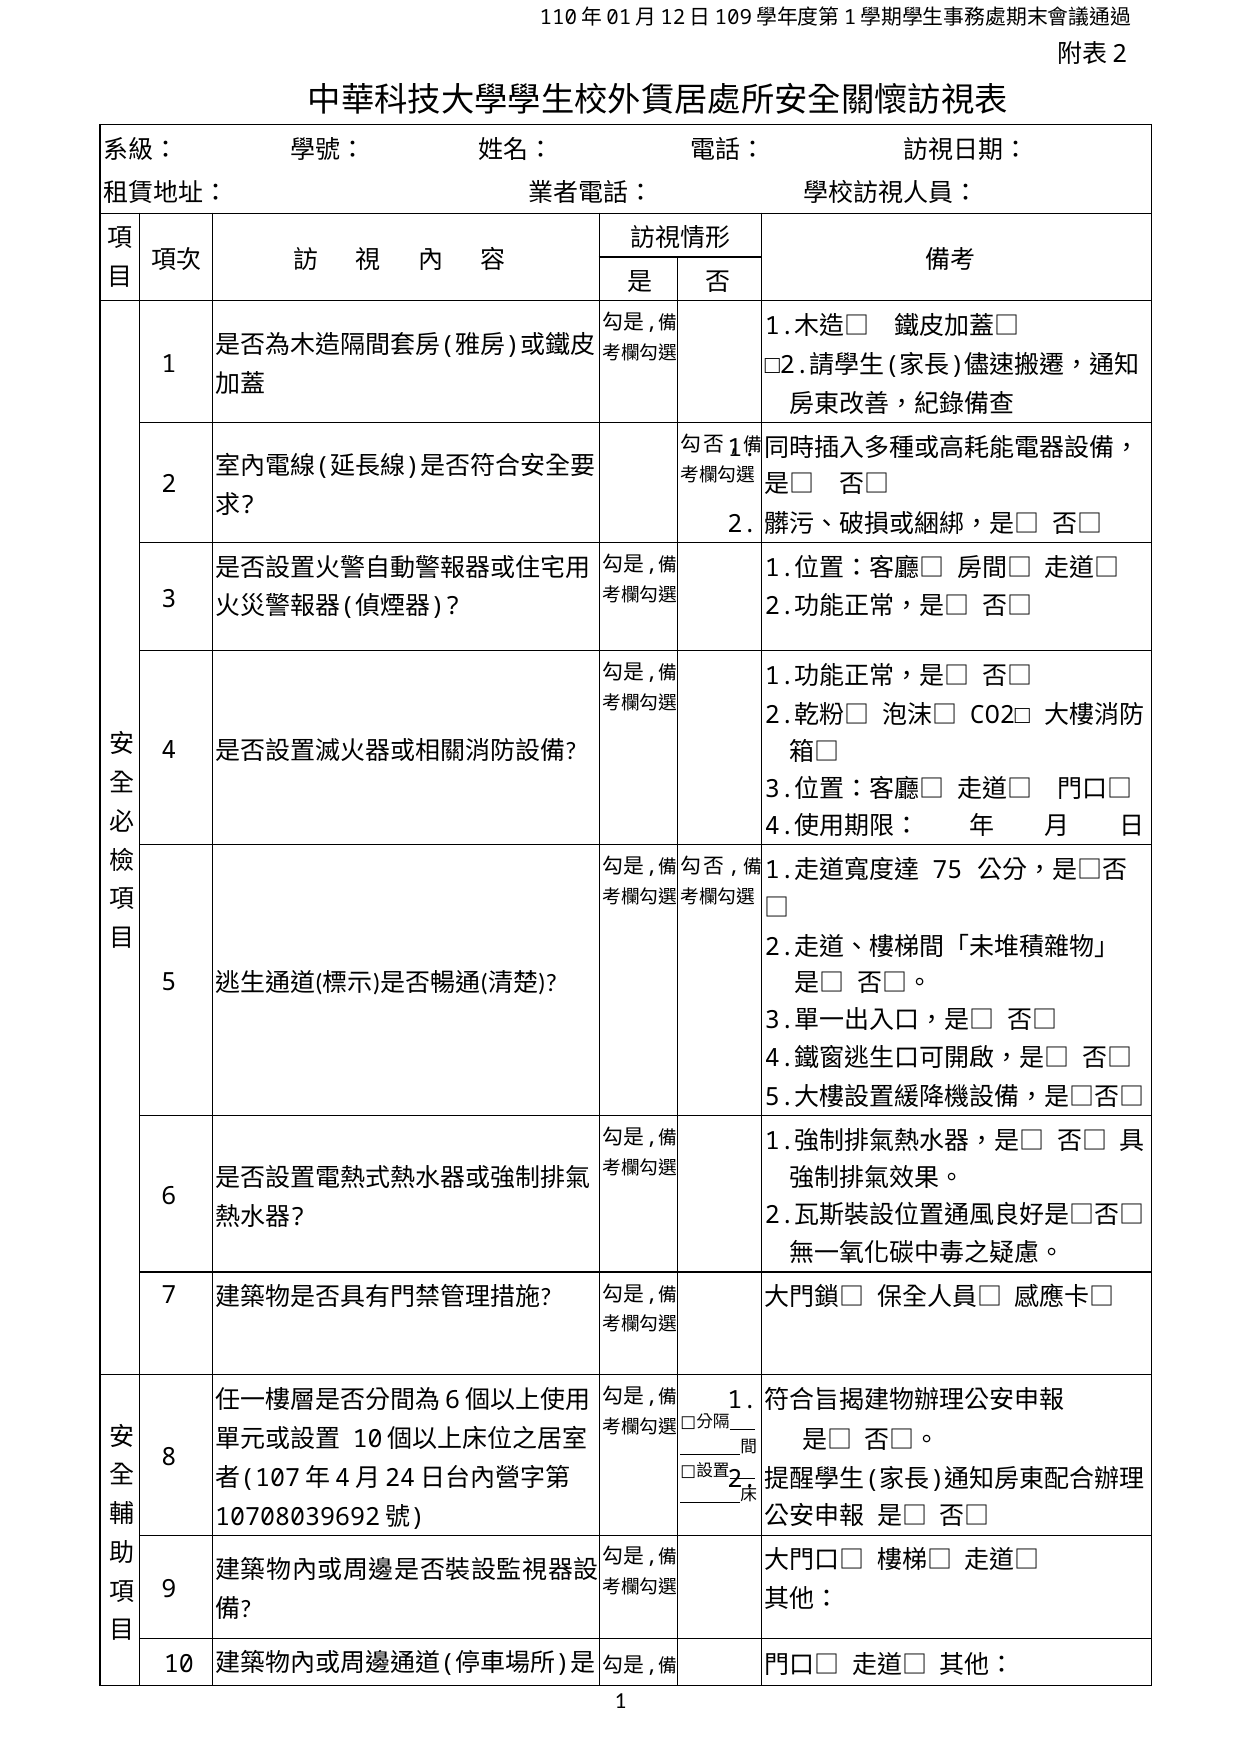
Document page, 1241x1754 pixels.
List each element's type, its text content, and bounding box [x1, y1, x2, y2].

table_cell 門口□ 走道□ 其他： [762, 1639, 1151, 1685]
table_cell [678, 1273, 761, 1374]
table_cell 項 目 [101, 214, 139, 300]
table_cell 勾是,備考欄勾選 [600, 1536, 677, 1637]
table_cell 10 [140, 1639, 212, 1685]
table_cell 逃生通道(標示)是否暢通(清楚)? [213, 845, 599, 1115]
table_cell 1.位置：客廳□ 房間□ 走道□ 2.功能正常，是□ 否□ [762, 543, 1151, 650]
table_cell 勾是,備考欄勾選 [600, 301, 677, 422]
table_cell 任一樓層是否分間為6個以上使用單元或設置 10個以上床位之居室者(107年4月24日台內營字第10708039692號) [213, 1375, 599, 1534]
table_cell [678, 301, 761, 422]
table_cell 符合旨揭建物辦理公安申報 是□ 否□。 提醒學生(家長)通知房東配合辦理公安申報 是□ 否□ [762, 1375, 1151, 1534]
table_cell 是 [600, 258, 677, 300]
table_cell 勾否,備考欄勾選 [678, 423, 761, 542]
table_cell 1.木造□ 鐵皮加蓋□ □2.請學生(家長)儘速搬遷，通知房東改善，紀錄備查 [762, 301, 1151, 422]
table_cell 項次 [140, 214, 212, 300]
table_cell 勾是,備考欄勾選 [600, 1375, 677, 1534]
table_cell [678, 1639, 761, 1685]
table_cell 3 [140, 543, 212, 650]
table_cell 大門鎖□ 保全人員□ 感應卡□ [762, 1273, 1151, 1374]
table_cell 8 [140, 1375, 212, 1534]
table_cell 2 [140, 423, 212, 542]
table_cell 訪視情形 [600, 214, 761, 256]
table_cell 勾是,備考欄勾選 [600, 845, 677, 1115]
table_cell [600, 423, 677, 542]
table_cell 1.功能正常，是□ 否□ 2.乾粉□ 泡沫□ CO2□ 大樓消防箱□ 3.位置：客廳□ 走道□ 門口□ 4.使用期限： 年 月 日 [762, 651, 1151, 844]
table_cell 是否設置火警自動警報器或住宅用火災警報器(偵煙器)? [213, 543, 599, 650]
table_cell 大門口□ 樓梯□ 走道□ 其他： [762, 1536, 1151, 1637]
table_cell 9 [140, 1536, 212, 1637]
table_cell 勾是,備考欄勾選 [600, 651, 677, 844]
table_cell 1.走道寬度達 75 公分，是□否□ 2.走道、樓梯間「未堆積雜物」 是□ 否□。 3.單一出入口，是□ 否□ 4.鐵窗逃生口可開啟，是□ 否□ 5.大樓設置緩降機設備，是□否□ [762, 845, 1151, 1115]
text 附表2 [89, 33, 1127, 69]
table_cell 否 [678, 258, 761, 300]
table_cell 是否設置滅火器或相關消防設備? [213, 651, 599, 844]
subtitle 中華科技大學學生校外賃居處所安全關懷訪視表 [307, 72, 1152, 121]
table_cell 7 [140, 1273, 212, 1374]
table_cell 勾是,備考欄勾選 [600, 1273, 677, 1374]
table_cell 建築物是否具有門禁管理措施? [213, 1273, 599, 1374]
table_cell [678, 1536, 761, 1637]
table_cell [678, 651, 761, 844]
table_cell 訪 視 內 容 [213, 214, 599, 300]
table_cell 5 [140, 845, 212, 1115]
table_cell 勾是,備 [600, 1639, 677, 1685]
table_cell 4 [140, 651, 212, 844]
table_cell 建築物內或周邊通道(停車場所)是 [213, 1639, 599, 1685]
table_cell 建築物內或周邊是否裝設監視器設備? [213, 1536, 599, 1637]
table_cell 是否為木造隔間套房(雅房)或鐵皮加蓋 [213, 301, 599, 422]
table_cell 1 [140, 301, 212, 422]
table_cell 備考 [762, 214, 1151, 300]
table_cell 安全必檢項目 [101, 301, 139, 1374]
text 110年01月12日109學年度第1學期學生事務處期末會議通過 [89, 0, 1131, 30]
table_cell 勾是,備考欄勾選 [600, 543, 677, 650]
table_cell 安全輔助項目 [101, 1375, 139, 1685]
table_cell 室內電線(延長線)是否符合安全要求? [213, 423, 599, 542]
table_cell [678, 543, 761, 650]
table_cell [678, 1116, 761, 1271]
table_header 系級： 學號： 姓名： 電話： 訪視日期： 租賃地址： 業者電話： 學校訪視人員： [101, 125, 1151, 213]
table_cell 6 [140, 1116, 212, 1271]
table_cell 勾否,備考欄勾選 [678, 845, 761, 1115]
table_cell 同時插入多種或高耗能電器設備，是□ 否□ 髒污、破損或綑綁，是□ 否□ [762, 423, 1151, 542]
table_cell 勾是,備考欄勾選 [600, 1116, 677, 1271]
table_cell □分隔 間 □設置 床 [678, 1375, 761, 1534]
table_cell 1.強制排氣熱水器，是□ 否□ 具強制排氣效果。 2.瓦斯裝設位置通風良好是□否□無一氧化碳中毒之疑慮。 [762, 1116, 1151, 1271]
table_cell 是否設置電熱式熱水器或強制排氣熱水器? [213, 1116, 599, 1271]
